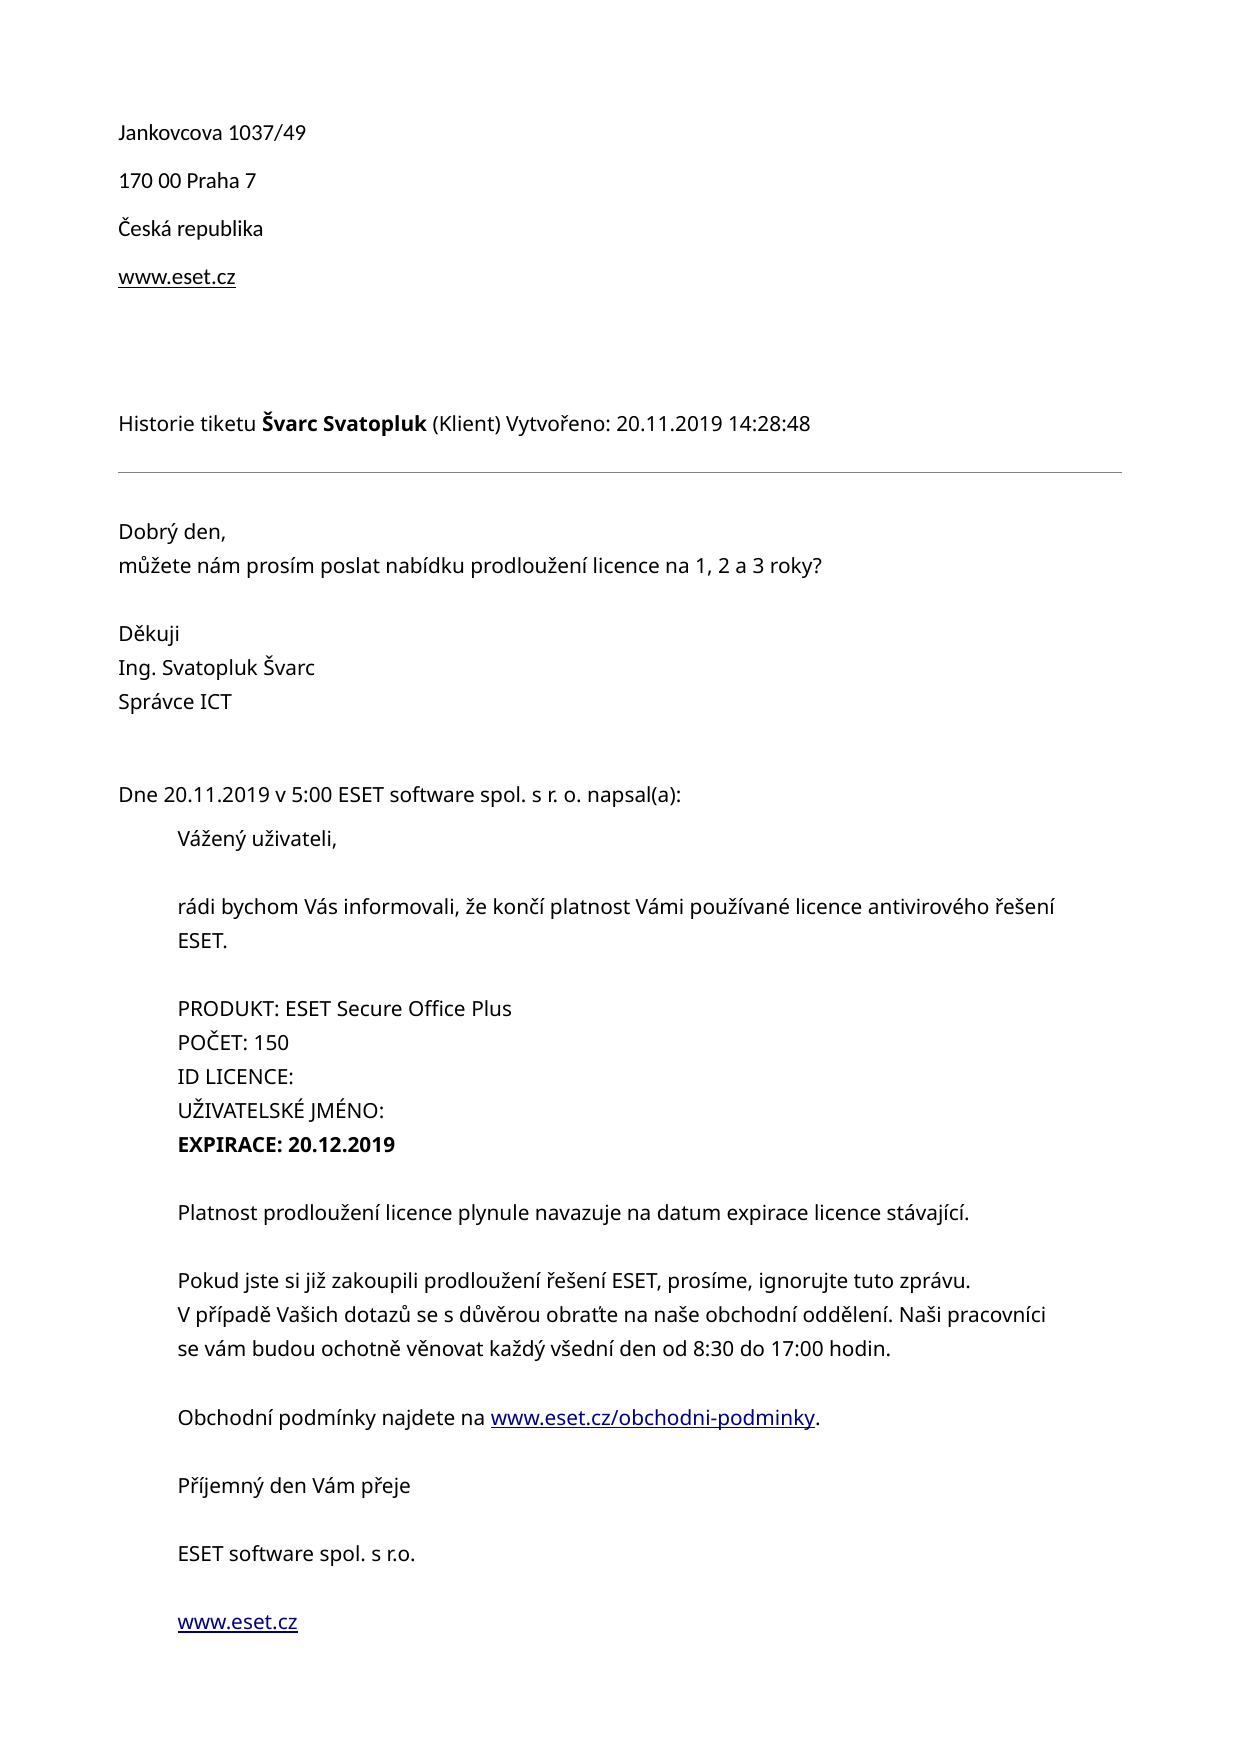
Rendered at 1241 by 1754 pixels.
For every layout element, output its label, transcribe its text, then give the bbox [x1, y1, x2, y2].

text Jankovcova 1037/49 [118, 118, 1122, 146]
text Dobrý den, můžete nám prosím poslat nabídku prodloužení licence na 1, 2 a 3 roky? Děkuji Ing. Svatopluk Švarc Správce ICT [118, 483, 1122, 749]
text Historie tiketu Švarc Svatopluk (Klient) Vytvořeno: 20.11.2019 14:28:48 [118, 409, 1122, 437]
text Dne 20.11.2019 v 5:00 ESET software spol. s r. o. napsal(a): [118, 780, 1122, 809]
text www.eset.cz [118, 262, 1122, 291]
text 170 00 Praha 7 [118, 166, 1122, 194]
text Vážený uživateli, rádi bychom Vás informovali, že končí platnost Vámi používané licence antivirového řešení ESET. PRODUKT: ESET Secure Office Plus POČET: 150 ID LICENCE: UŽIVATELSKÉ JMÉNO: EXPIRACE: 20.12.2019 Platnost prodloužení licence plynule navazuje na datum expirace licence stávající. Pokud jste si již zakoupili prodloužení řešení ESET, prosíme, ignorujte tuto zprávu. V případě Vašich dotazů se s důvěrou obraťte na naše obchodní oddělení. Naši pracovníci se vám budou ochotně věnovat každý všední den od 8:30 do 17:00 hodin. Obchodní podmínky najdete na www.eset.cz/obchodni-podminky. Příjemný den Vám přeje ESET software spol. s r.o. www.eset.cz [177, 824, 1063, 1636]
text Česká republika [118, 214, 1122, 242]
